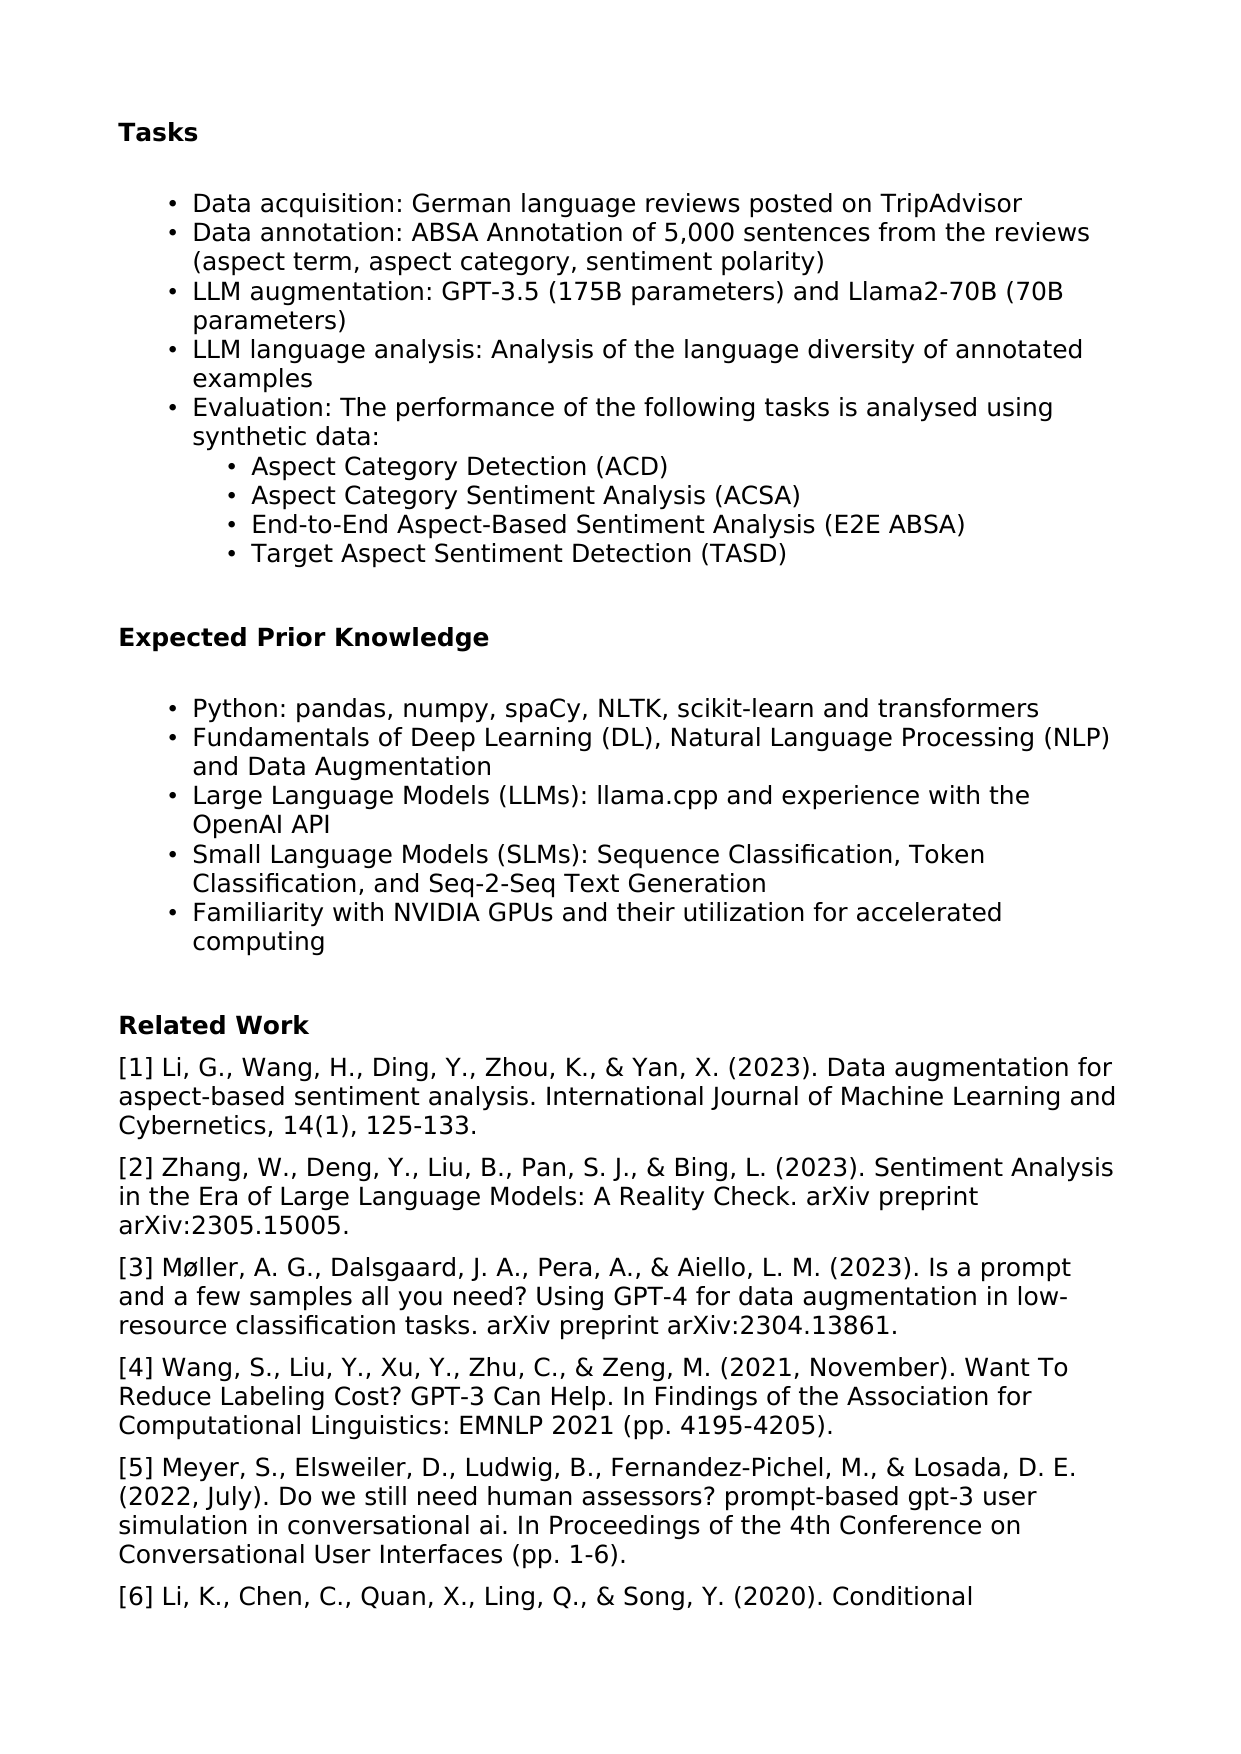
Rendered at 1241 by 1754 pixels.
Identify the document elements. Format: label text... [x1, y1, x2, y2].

list Evaluation: The performance of the following tasks is analysed using synthetic data: [177, 393, 1122, 452]
text [4] Wang, S., Liu, Y., Xu, Y., Zhu, C., & Zeng, M. (2021, November). Want To Reduce Labeling Cost? GPT-3 Can Help. In Findings of the Association for Computational Linguistics: EMNLP 2021 (pp. 4195-4205). [118, 1353, 1122, 1440]
list LLM language analysis: Analysis of the language diversity of annotated examples [177, 335, 1122, 393]
list Familiarity with NVIDIA GPUs and their utilization for accelerated computing [177, 898, 1122, 957]
list Large Language Models (LLMs): llama.cpp and experience with the OpenAI API [177, 782, 1122, 840]
list Small Language Models (SLMs): Sequence Classification, Token Classification, and Seq-2-Seq Text Generation [177, 840, 1122, 898]
text [5] Meyer, S., Elsweiler, D., Ludwig, B., Fernandez-Pichel, M., & Losada, D. E. (2022, July). Do we still need human assessors? prompt-based gpt-3 user simulation in conversational ai. In Proceedings of the 4th Conference on Conversational User Interfaces (pp. 1-6). [118, 1453, 1122, 1569]
list Data annotation: ABSA Annotation of 5,000 sentences from the reviews (aspect term, aspect category, sentiment polarity) [177, 218, 1122, 277]
list Aspect Category Detection (ACD) [236, 452, 1122, 481]
text [3] Møller, A. G., Dalsgaard, J. A., Pera, A., & Aiello, L. M. (2023). Is a prompt and a few samples all you need? Using GPT-4 for data augmentation in low-resource classification tasks. arXiv preprint arXiv:2304.13861. [118, 1253, 1122, 1340]
text [6] Li, K., Chen, C., Quan, X., Ling, Q., & Song, Y. (2020). Conditional [118, 1582, 1122, 1611]
list End-to-End Aspect-Based Sentiment Analysis (E2E ABSA) [236, 510, 1122, 539]
list Python: pandas, numpy, spaCy, NLTK, scikit-learn and transformers [177, 694, 1122, 723]
list Data acquisition: German language reviews posted on TripAdvisor [177, 189, 1122, 218]
text [1] Li, G., Wang, H., Ding, Y., Zhou, K., & Yan, X. (2023). Data augmentation for aspect-based sentiment analysis. International Journal of Machine Learning and Cybernetics, 14(1), 125-133. [118, 1053, 1122, 1140]
list Target Aspect Sentiment Detection (TASD) [236, 539, 1122, 568]
subtitle Related Work [118, 1011, 1122, 1040]
subtitle Expected Prior Knowledge [118, 623, 1122, 652]
list Fundamentals of Deep Learning (DL), Natural Language Processing (NLP) and Data Augmentation [177, 723, 1122, 782]
list LLM augmentation: GPT-3.5 (175B parameters) and Llama2-70B (70B parameters) [177, 277, 1122, 335]
subtitle Tasks [118, 118, 1122, 147]
list Aspect Category Sentiment Analysis (ACSA) [236, 481, 1122, 510]
text [2] Zhang, W., Deng, Y., Liu, B., Pan, S. J., & Bing, L. (2023). Sentiment Analysis in the Era of Large Language Models: A Reality Check. arXiv preprint arXiv:2305.15005. [118, 1153, 1122, 1240]
